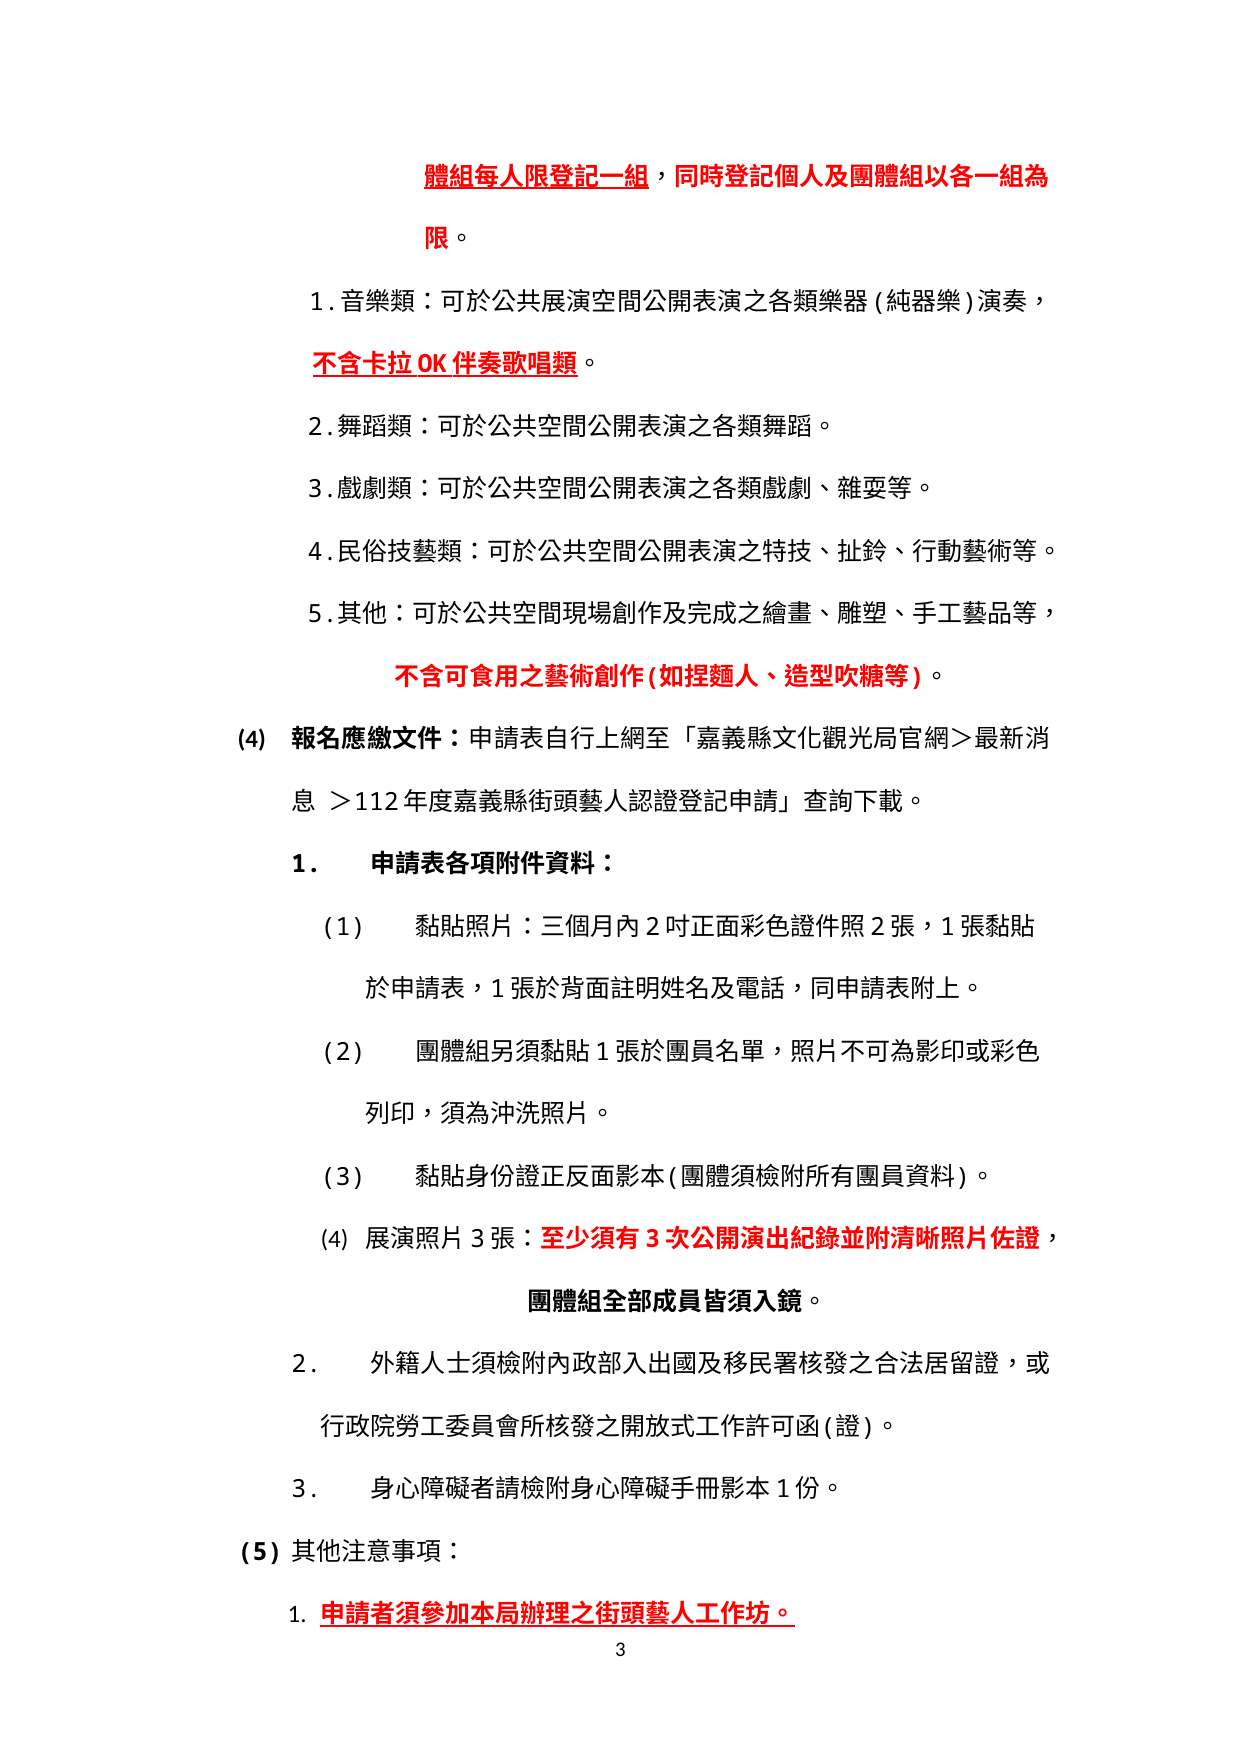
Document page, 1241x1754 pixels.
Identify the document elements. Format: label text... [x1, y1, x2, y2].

list 申請表各項附件資料： [291, 820, 1053, 883]
list 黏貼照片：三個月內2吋正面彩色證件照2張，1張黏貼於申請表，1張於背面註明姓名及電話，同申請表附上。 [320, 883, 1053, 1008]
text 團體組全部成員皆須入鏡。 [365, 1258, 1053, 1320]
text 體組每人限登記一組，同時登記個人及團體組以各一組為 [291, 133, 1053, 195]
text 2.舞蹈類：可於公共空間公開表演之各類舞蹈。 [187, 383, 1053, 445]
list 報名應繳文件：申請表自行上網至「嘉義縣文化觀光局官網＞最新消息 ＞112年度嘉義縣街頭藝人認證登記申請」查詢下載。 [237, 695, 1053, 820]
list 外籍人士須檢附內政部入出國及移民署核發之合法居留證，或行政院勞工委員會所核發之開放式工作許可函(證)。 [291, 1320, 1053, 1445]
text 3.戲劇類：可於公共空間公開表演之各類戲劇、雜耍等。 [187, 445, 1053, 508]
text 1.音樂類：可於公共展演空間公開表演之各類樂器(純器樂)演奏，不含卡拉OK伴奏歌唱類。 [187, 258, 1053, 383]
list 黏貼身份證正反面影本(團體須檢附所有團員資料)。 [320, 1133, 1053, 1195]
text 限。 [291, 195, 1053, 258]
text 不含可食用之藝術創作(如捏麵人、造型吹糖等)。 [320, 633, 1053, 695]
list 身心障礙者請檢附身心障礙手冊影本1份。 [291, 1445, 1053, 1508]
list 其他注意事項： [237, 1508, 1053, 1570]
text 4.民俗技藝類：可於公共空間公開表演之特技、扯鈴、行動藝術等。 [187, 508, 1053, 570]
list 展演照片3張：至少須有3次公開演出紀錄並附清晰照片佐證， [320, 1195, 1053, 1258]
list 申請者須參加本局辦理之街頭藝人工作坊。 [287, 1570, 1053, 1633]
text 5.其他：可於公共空間現場創作及完成之繪畫、雕塑、手工藝品等， [187, 570, 1053, 633]
list 團體組另須黏貼1張於團員名單，照片不可為影印或彩色列印，須為沖洗照片。 [320, 1008, 1053, 1133]
